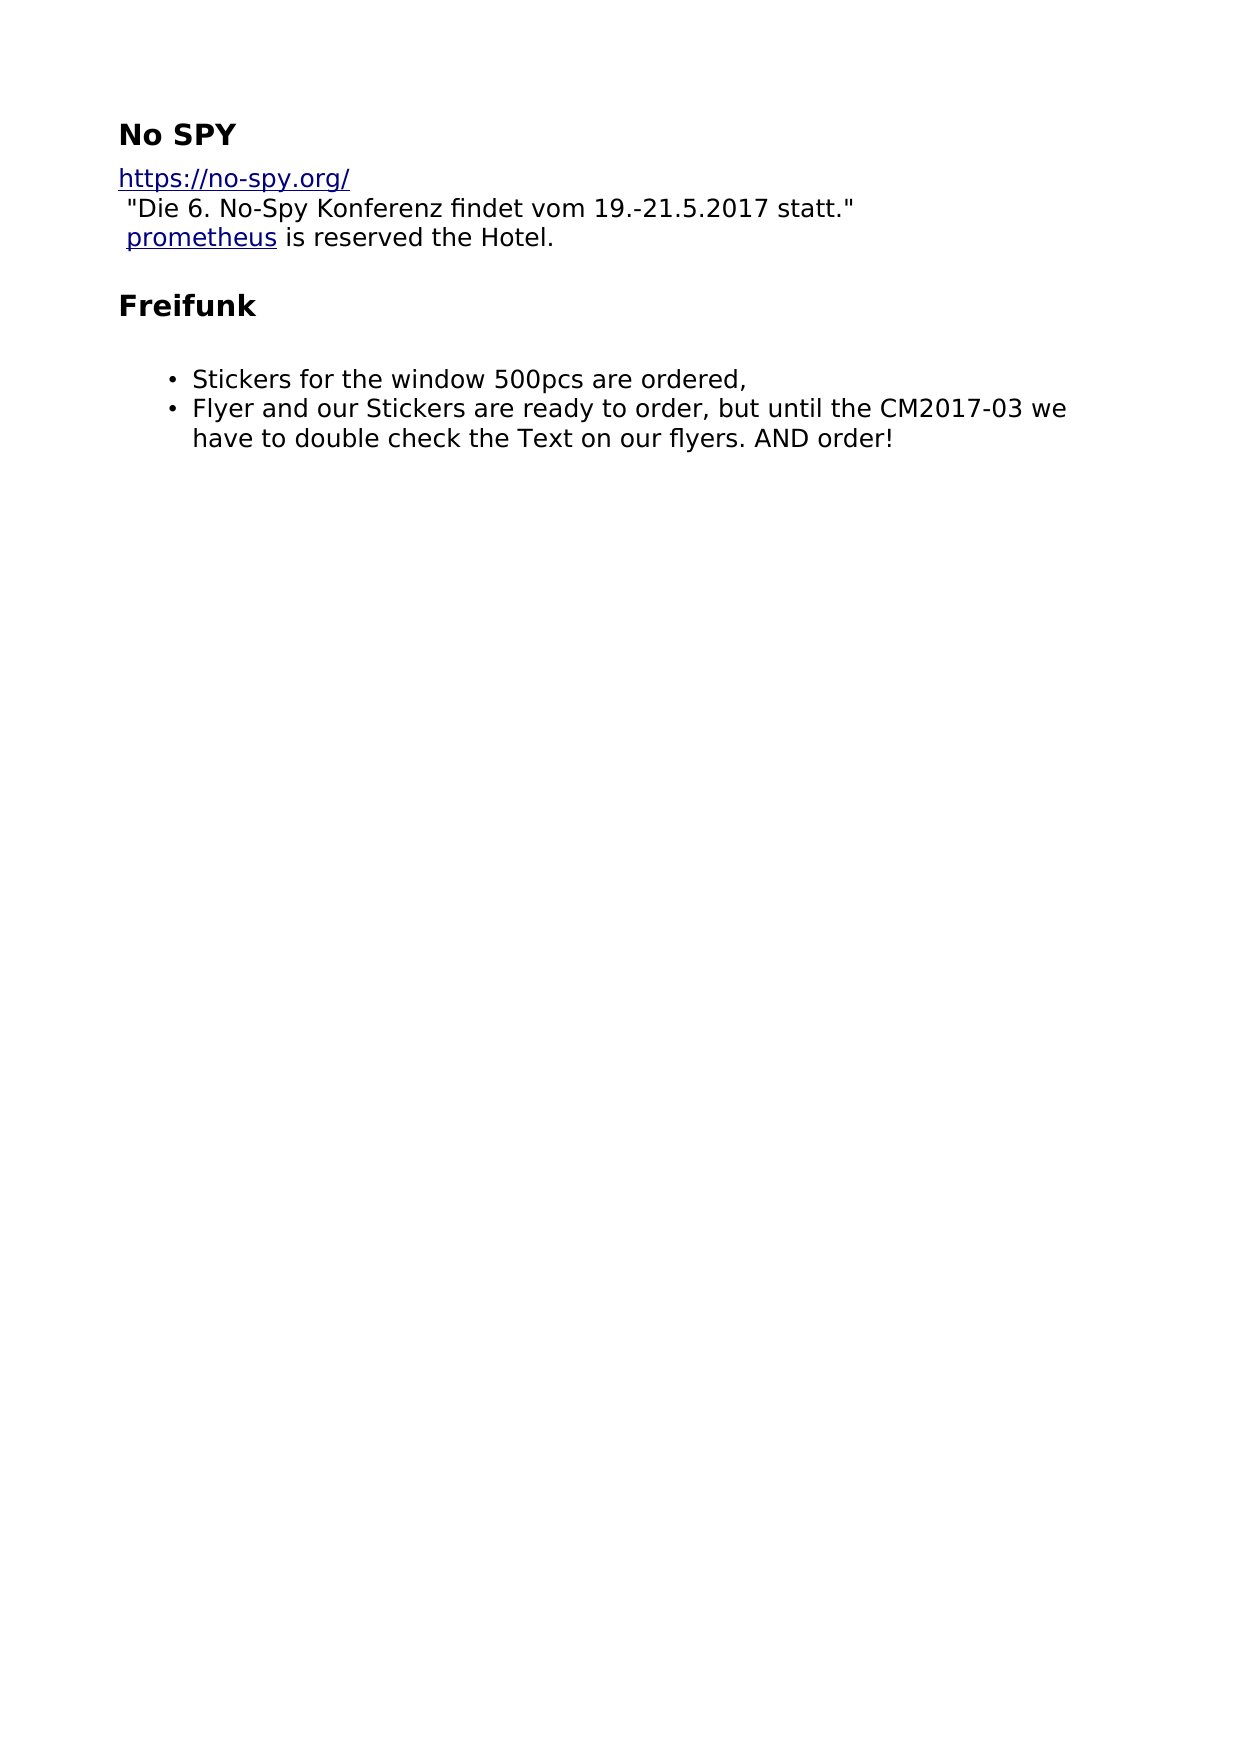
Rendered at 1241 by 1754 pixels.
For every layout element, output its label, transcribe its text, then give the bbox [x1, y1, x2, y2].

subtitle No SPY [118, 118, 1122, 152]
subtitle Freifunk [118, 289, 1122, 323]
list Flyer and our Stickers are ready to order, but until the CM2017-03 we have to double check the Text on our flyers. AND order! [177, 395, 1122, 453]
list Stickers for the window 500pcs are ordered, [177, 366, 1122, 395]
text https://no-spy.org/ "Die 6. No-Spy Konferenz findet vom 19.-21.5.2017 statt." prometheus is reserved the Hotel. [118, 164, 1122, 252]
